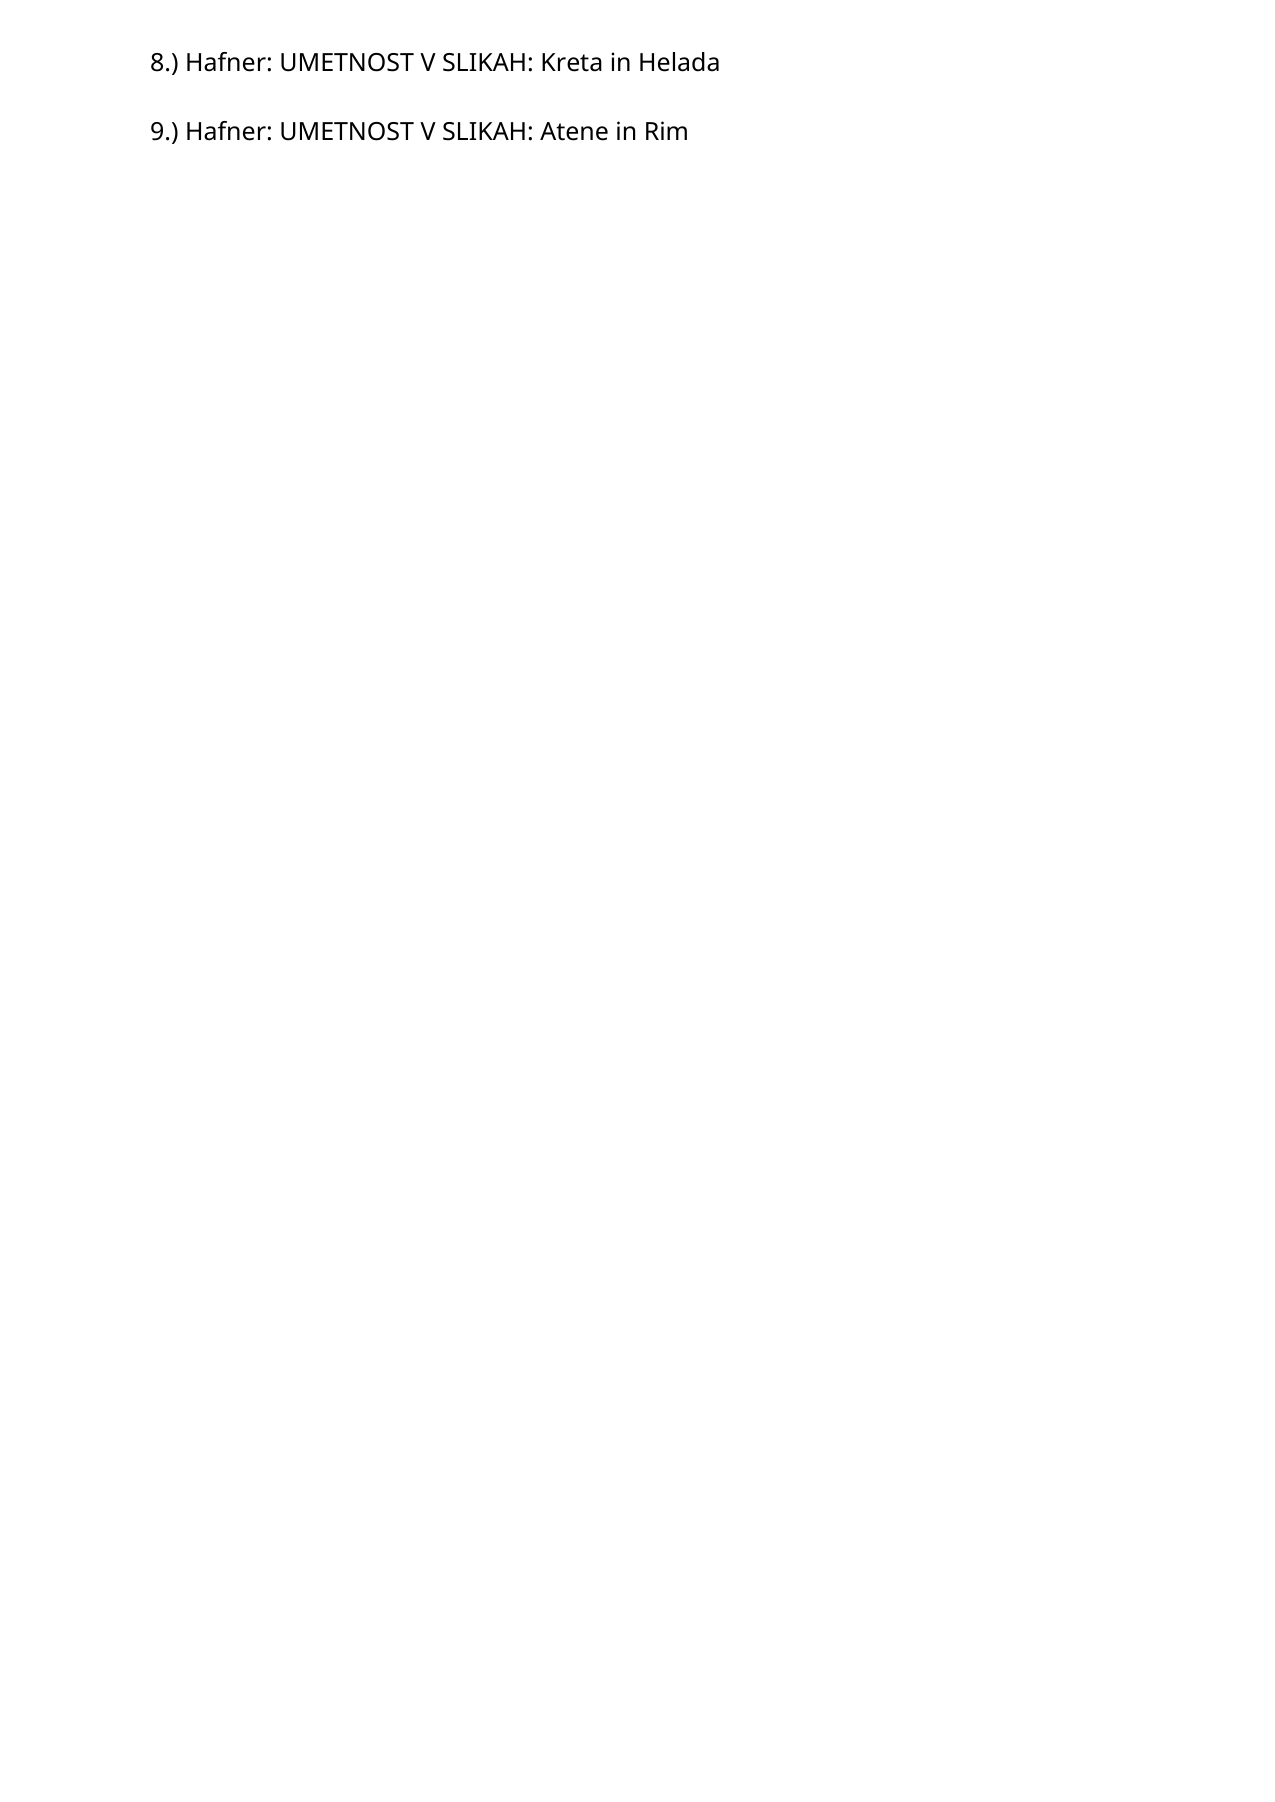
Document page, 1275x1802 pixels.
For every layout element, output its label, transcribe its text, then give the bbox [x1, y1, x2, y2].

text 9.) Hafner: UMETNOST V SLIKAH: Atene in Rim [150, 113, 1125, 147]
text 8.) Hafner: UMETNOST V SLIKAH: Kreta in Helada [150, 45, 1125, 79]
